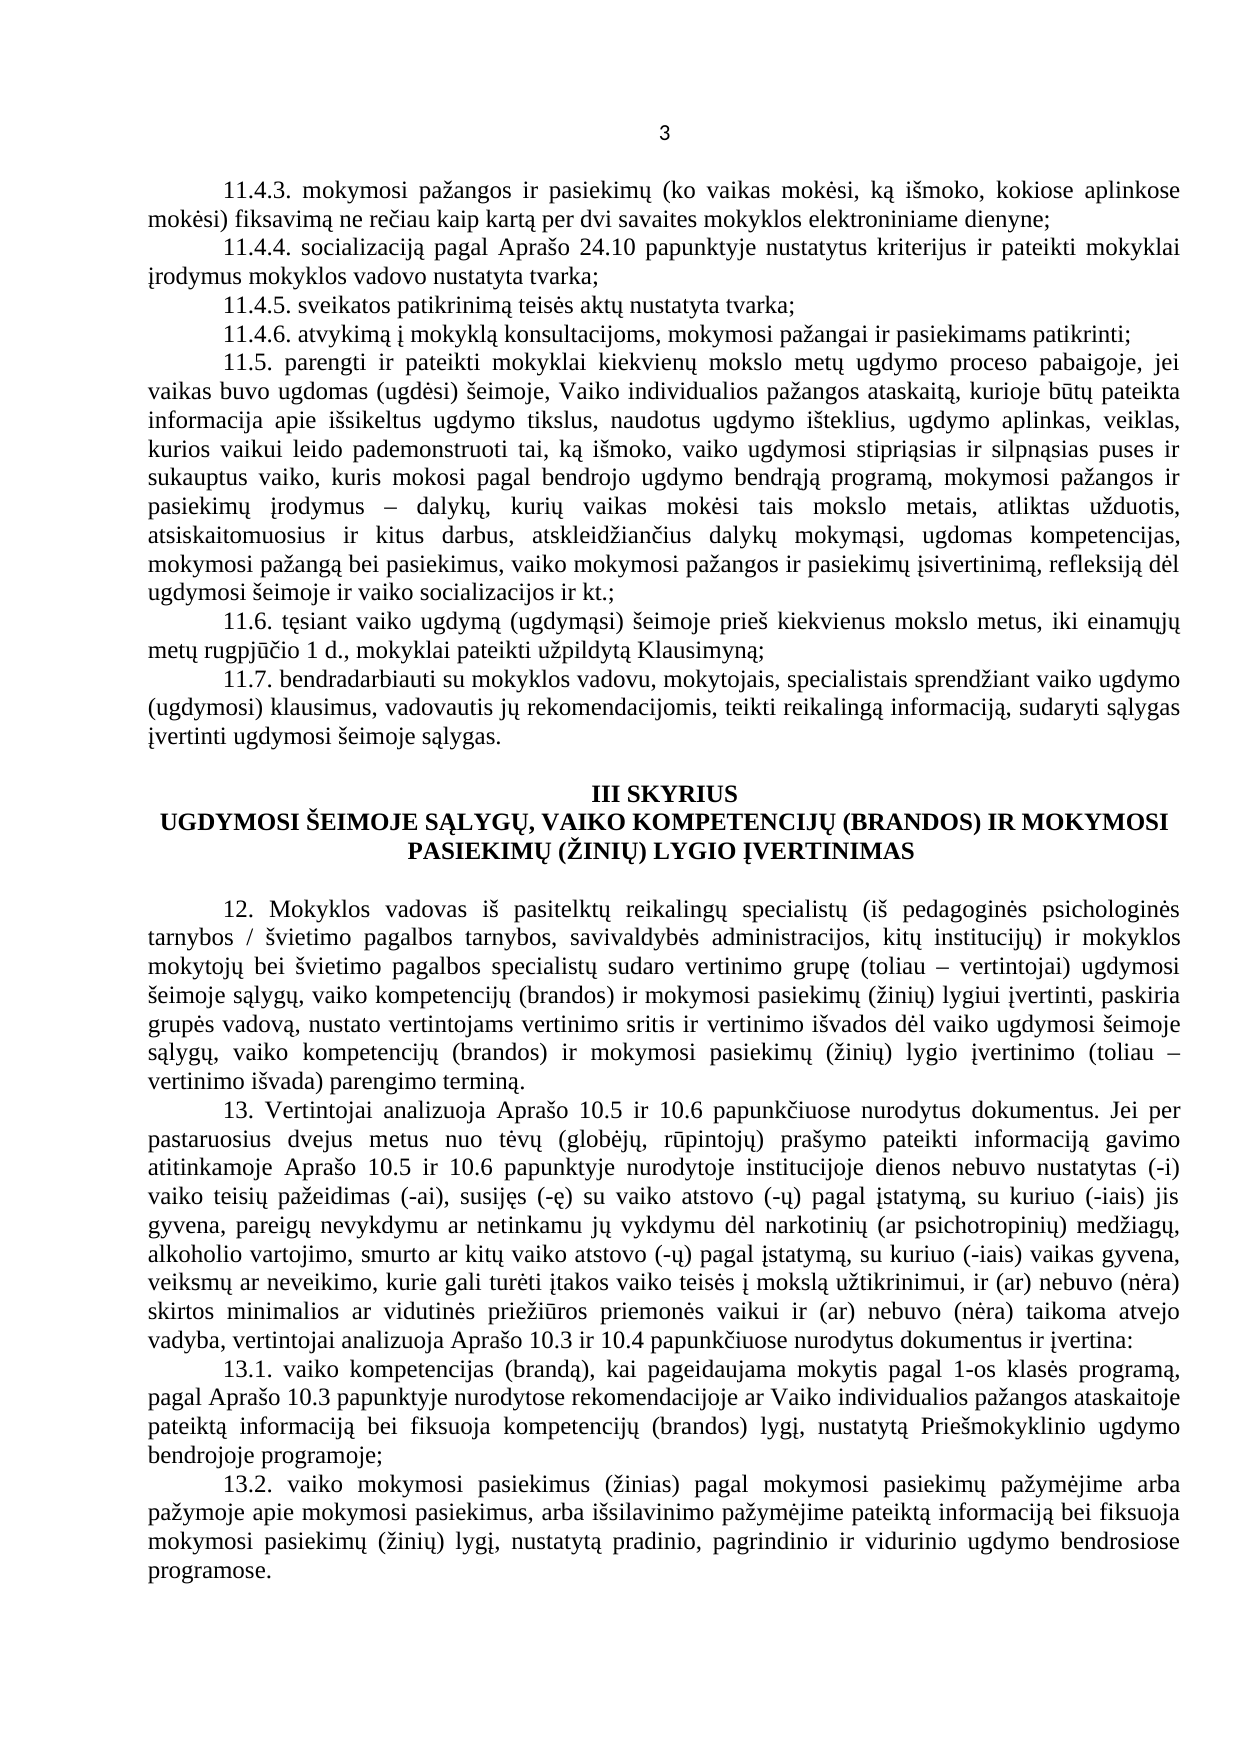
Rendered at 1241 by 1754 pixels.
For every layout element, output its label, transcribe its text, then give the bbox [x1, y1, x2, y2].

text 11.7. bendradarbiauti su mokyklos vadovu, mokytojais, specialistais sprendžiant vaiko ugdymo (ugdymosi) klausimus, vadovautis jų rekomendacijomis, teikti reikalingą informaciją, sudaryti sąlygas įvertinti ugdymosi šeimoje sąlygas. [148, 664, 1181, 750]
text 11.4.6. atvykimą į mokyklą konsultacijoms, mokymosi pažangai ir pasiekimams patikrinti; [148, 319, 1181, 347]
text 12. Mokyklos vadovas iš pasitelktų reikalingų specialistų (iš pedagoginės psichologinės tarnybos / švietimo pagalbos tarnybos, savivaldybės administracijos, kitų institucijų) ir mokyklos mokytojų bei švietimo pagalbos specialistų sudaro vertinimo grupę (toliau – vertintojai) ugdymosi šeimoje sąlygų, vaiko kompetencijų (brandos) ir mokymosi pasiekimų (žinių) lygiui įvertinti, paskiria grupės vadovą, nustato vertintojams vertinimo sritis ir vertinimo išvados dėl vaiko ugdymosi šeimoje sąlygų, vaiko kompetencijų (brandos) ir mokymosi pasiekimų (žinių) lygio įvertinimo (toliau – vertinimo išvada) parengimo terminą. [148, 894, 1181, 1095]
text 13.1. vaiko kompetencijas (brandą), kai pageidaujama mokytis pagal 1-os klasės programą, pagal Aprašo 10.3 papunktyje nurodytose rekomendacijoje ar Vaiko individualios pažangos ataskaitoje pateiktą informaciją bei fiksuoja kompetencijų (brandos) lygį, nustatytą Priešmokyklinio ugdymo bendrojoje programoje; [148, 1354, 1181, 1469]
text 11.4.4. socializaciją pagal Aprašo 24.10 papunktyje nustatytus kriterijus ir pateikti mokyklai įrodymus mokyklos vadovo nustatyta tvarka; [148, 232, 1181, 290]
text 11.4.3. mokymosi pažangos ir pasiekimų (ko vaikas mokėsi, ką išmoko, kokiose aplinkose mokėsi) fiksavimą ne rečiau kaip kartą per dvi savaites mokyklos elektroniniame dienyne; [148, 175, 1181, 232]
text 13. Vertintojai analizuoja Aprašo 10.5 ir 10.6 papunkčiuose nurodytus dokumentus. Jei per pastaruosius dvejus metus nuo tėvų (globėjų, rūpintojų) prašymo pateikti informaciją gavimo atitinkamoje Aprašo 10.5 ir 10.6 papunktyje nurodytoje institucijoje dienos nebuvo nustatytas (-i) vaiko teisių pažeidimas (-ai), susijęs (-ę) su vaiko atstovo (-ų) pagal įstatymą, su kuriuo (-iais) jis gyvena, pareigų nevykdymu ar netinkamu jų vykdymu dėl narkotinių (ar psichotropinių) medžiagų, alkoholio vartojimo, smurto ar kitų vaiko atstovo (-ų) pagal įstatymą, su kuriuo (-iais) vaikas gyvena, veiksmų ar neveikimo, kurie gali turėti įtakos vaiko teisės į mokslą užtikrinimui, ir (ar) nebuvo (nėra) skirtos minimalios ar vidutinės priežiūros priemonės vaikui ir (ar) nebuvo (nėra) taikoma atvejo vadyba, vertintojai analizuoja Aprašo 10.3 ir 10.4 papunkčiuose nurodytus dokumentus ir įvertina: [148, 1095, 1181, 1354]
text 11.5. parengti ir pateikti mokyklai kiekvienų mokslo metų ugdymo proceso pabaigoje, jei vaikas buvo ugdomas (ugdėsi) šeimoje, Vaiko individualios pažangos ataskaitą, kurioje būtų pateikta informacija apie išsikeltus ugdymo tikslus, naudotus ugdymo išteklius, ugdymo aplinkas, veiklas, kurios vaikui leido pademonstruoti tai, ką išmoko, vaiko ugdymosi stipriąsias ir silpnąsias puses ir sukauptus vaiko, kuris mokosi pagal bendrojo ugdymo bendrąją programą, mokymosi pažangos ir pasiekimų įrodymus – dalykų, kurių vaikas mokėsi tais mokslo metais, atliktas užduotis, atsiskaitomuosius ir kitus darbus, atskleidžiančius dalykų mokymąsi, ugdomas kompetencijas, mokymosi pažangą bei pasiekimus, vaiko mokymosi pažangos ir pasiekimų įsivertinimą, refleksiją dėl ugdymosi šeimoje ir vaiko socializacijos ir kt.; [148, 347, 1181, 606]
text 11.6. tęsiant vaiko ugdymą (ugdymąsi) šeimoje prieš kiekvienus mokslo metus, iki einamųjų metų rugpjūčio 1 d., mokyklai pateikti užpildytą Klausimyną; [148, 606, 1181, 664]
text UGDYMOSI ŠEIMOJE SĄLYGŲ, VAIKO KOMPETENCIJŲ (BRANDOS) IR MOKYMOSI PASIEKIMŲ (ŽINIŲ) LYGIO ĮVERTINIMAS [148, 807, 1181, 865]
text 13.2. vaiko mokymosi pasiekimus (žinias) pagal mokymosi pasiekimų pažymėjime arba pažymoje apie mokymosi pasiekimus, arba išsilavinimo pažymėjime pateiktą informaciją bei fiksuoja mokymosi pasiekimų (žinių) lygį, nustatytą pradinio, pagrindinio ir vidurinio ugdymo bendrosiose programose. [148, 1469, 1181, 1584]
text III SKYRIUS [148, 779, 1181, 807]
text 11.4.5. sveikatos patikrinimą teisės aktų nustatyta tvarka; [148, 290, 1181, 319]
